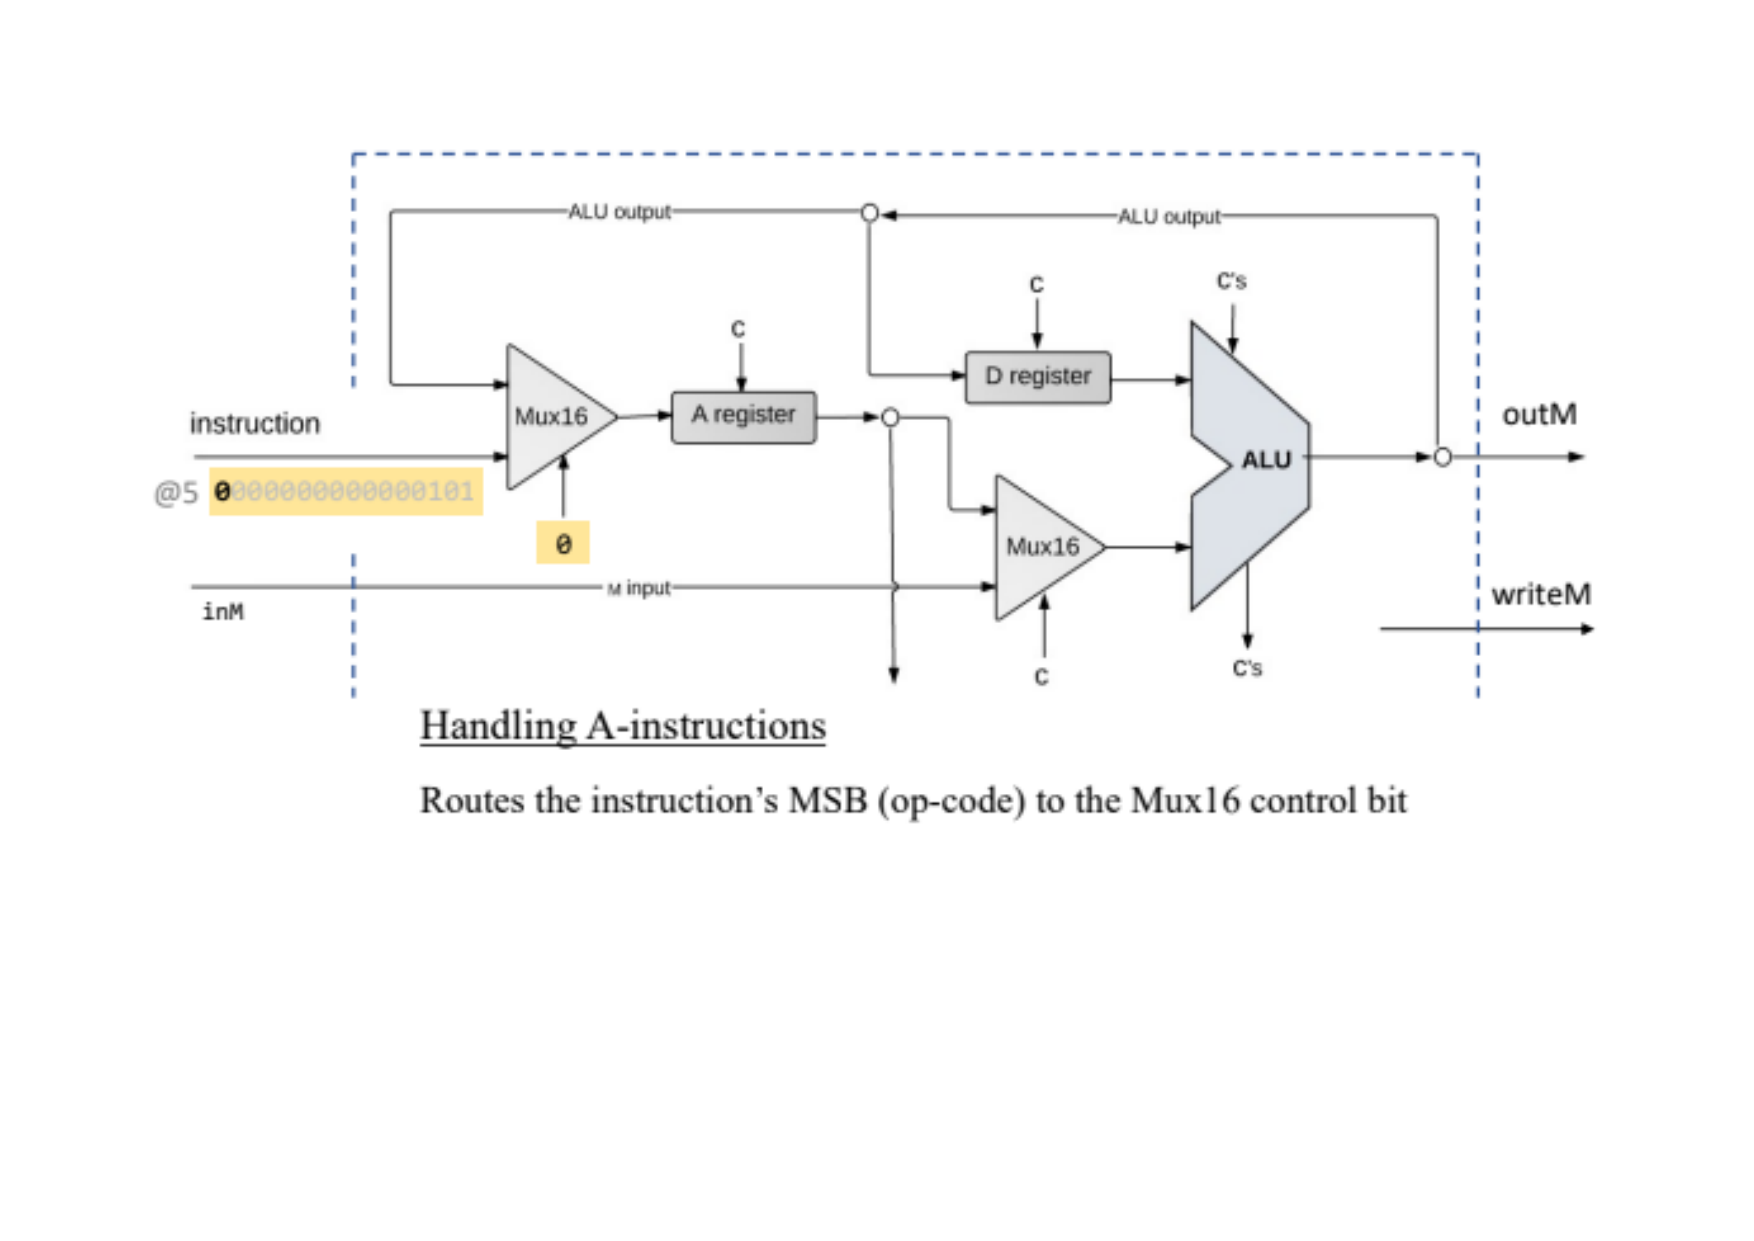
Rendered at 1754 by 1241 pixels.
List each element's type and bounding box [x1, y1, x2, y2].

picture [129, 118, 1663, 859]
